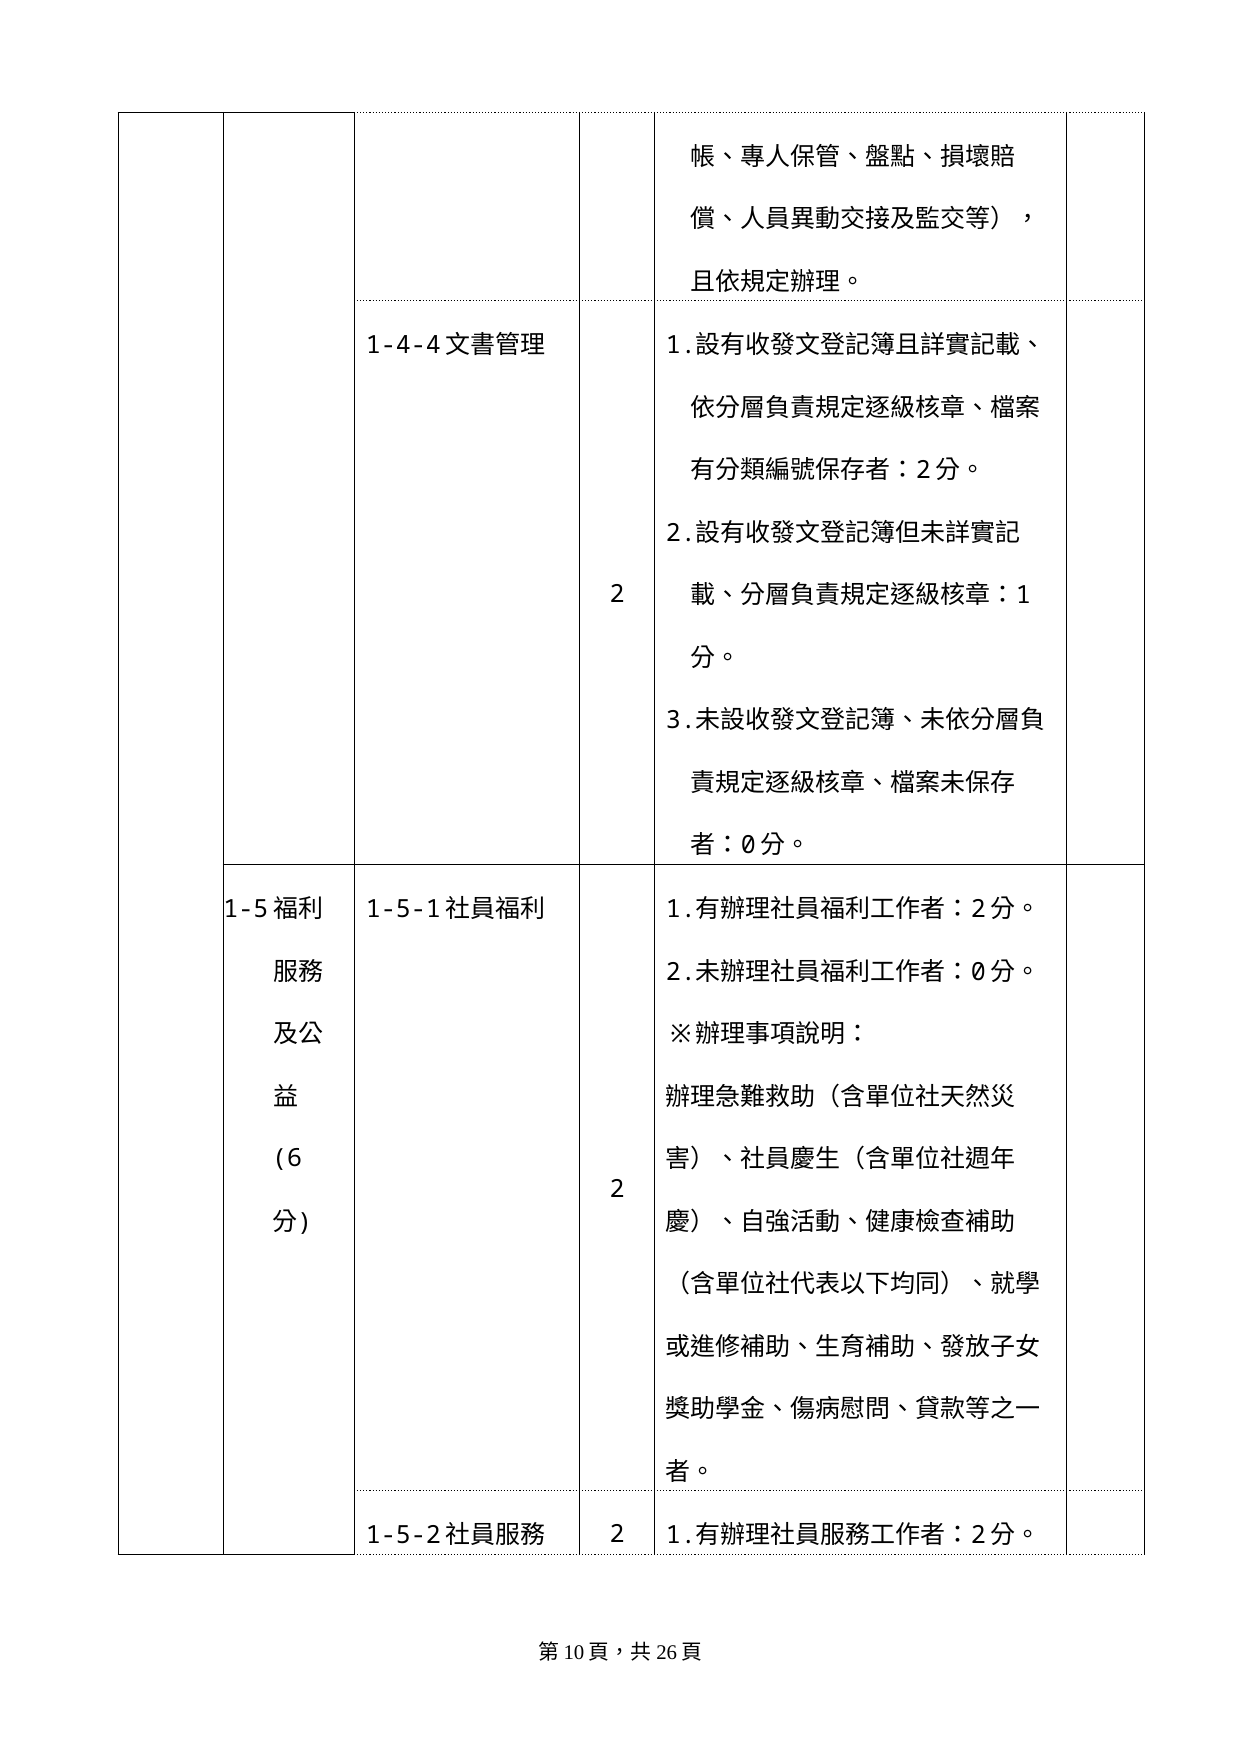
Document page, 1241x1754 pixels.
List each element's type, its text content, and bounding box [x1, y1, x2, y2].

table_cell 1.設有收發文登記簿且詳實記載、依分層負責規定逐級核章、檔案有分類編號保存者：2分。 2.設有收發文登記簿但未詳實記載、分層負責規定逐級核章：1分。 3.未設收發文登記簿、未依分層負責規定逐級核章、檔案未保存者：0分。 [655, 300, 1066, 864]
table_cell 1.有辦理社員服務工作者：2分。 [655, 1490, 1066, 1553]
table_cell [1067, 112, 1144, 300]
table_cell [355, 112, 579, 300]
table_cell [580, 112, 654, 300]
table_cell [1067, 1490, 1144, 1553]
table_cell 1-5-2社員服務 [355, 1490, 579, 1553]
table_cell 2 [580, 300, 654, 864]
table_cell 1.有辦理社員福利工作者：2分。 2.未辦理社員福利工作者：0分。 ※辦理事項說明： 辦理急難救助（含單位社天然災害）、社員慶生（含單位社週年慶）、自強活動、健康檢查補助（含單位社代表以下均同）、就學或進修補助、生育補助、發放子女獎助學金、傷病慰問、貸款等之一者。 [655, 865, 1066, 1490]
table_cell [119, 113, 223, 1553]
table_cell 2 [580, 1490, 654, 1553]
table_cell 1-5福利服務及公益 (6分) [224, 865, 354, 1553]
table_cell 1-4-4文書管理 [355, 300, 579, 864]
table_cell [1067, 300, 1144, 864]
table_cell [224, 113, 354, 864]
table_cell [1067, 865, 1144, 1490]
table_cell 1-5-1社員福利 [355, 865, 579, 1490]
table_cell 2 [580, 865, 654, 1490]
table_cell 帳、專人保管、盤點、損壞賠償、人員異動交接及監交等），且依規定辦理。 [655, 112, 1066, 300]
